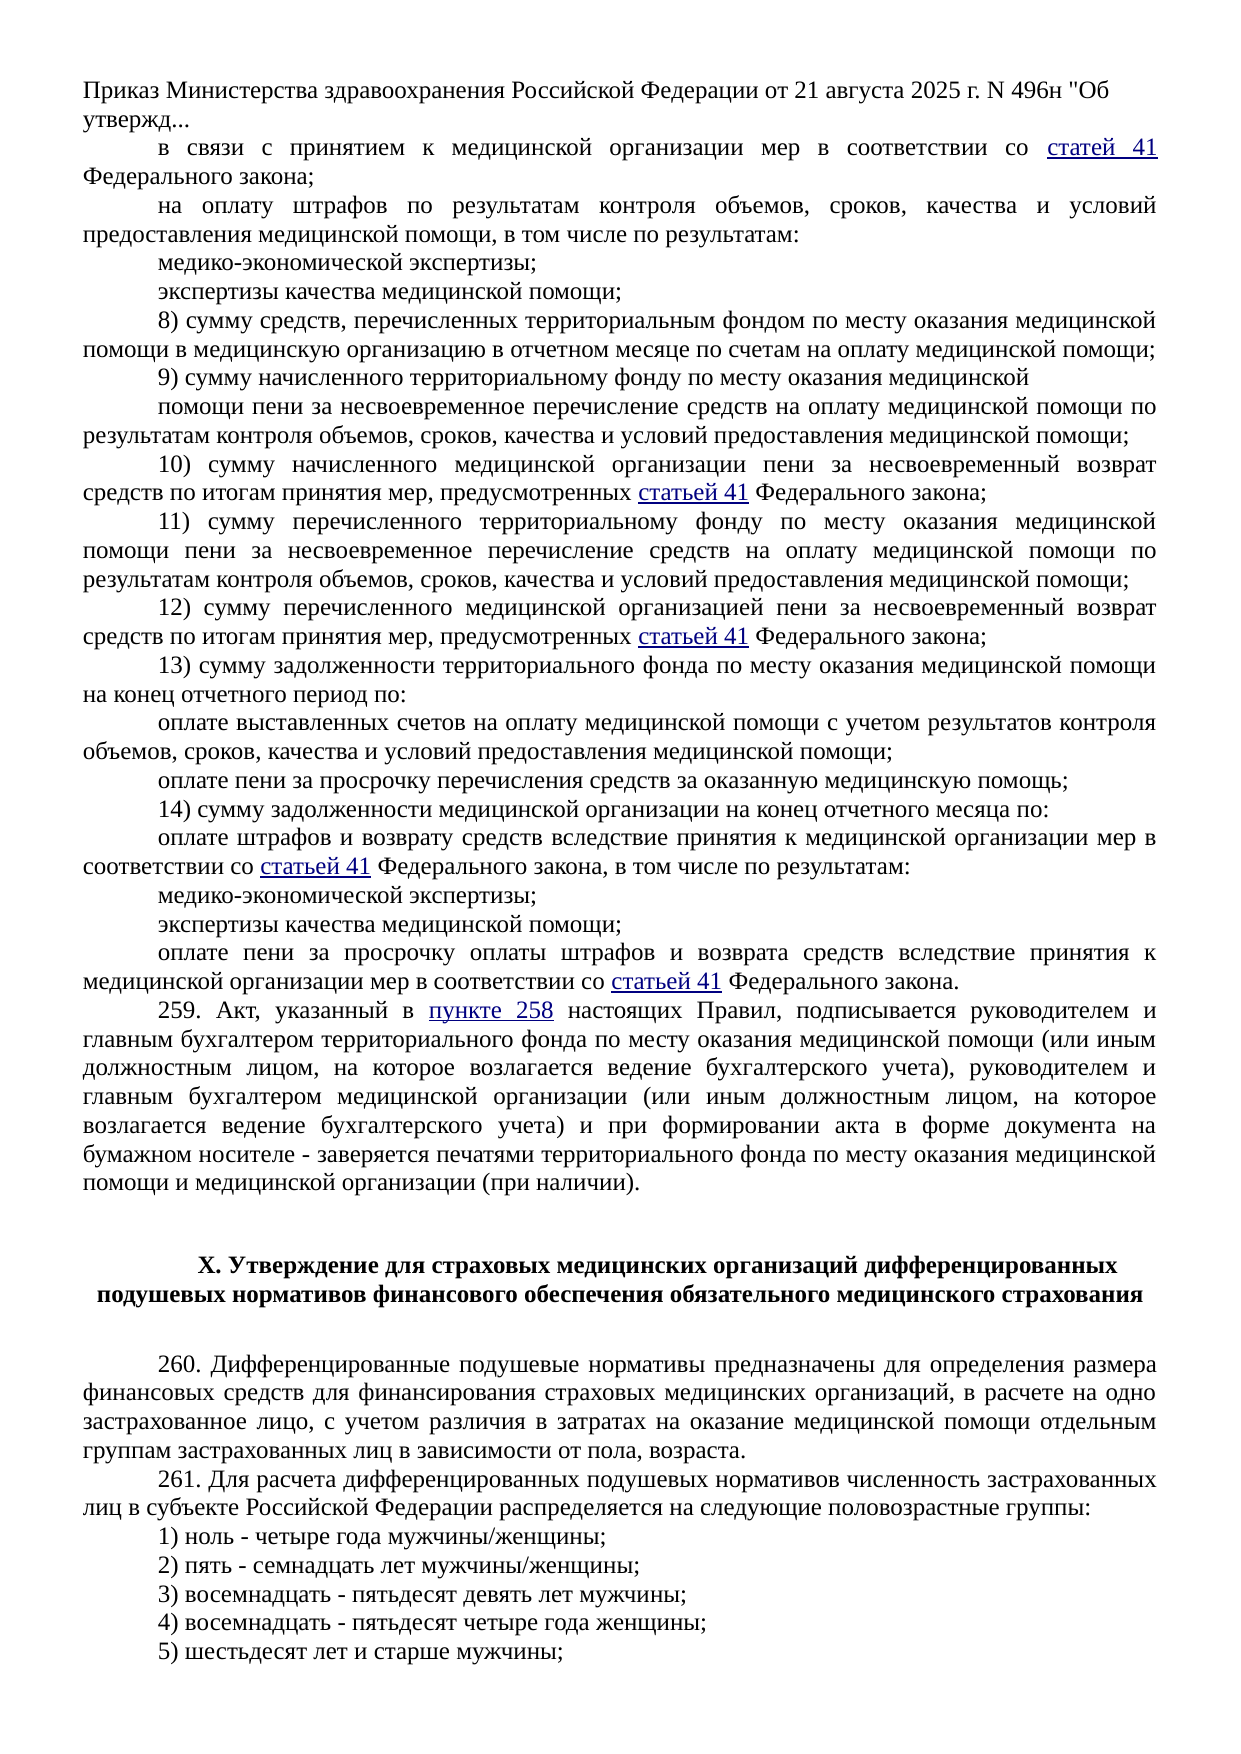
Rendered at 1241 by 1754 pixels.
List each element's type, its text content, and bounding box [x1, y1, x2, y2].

text 10) сумму начисленного медицинской организации пени за несвоевременный возврат средств по итогам принятия мер, предусмотренных статьей 41 Федерального закона; [83, 449, 1157, 506]
text помощи пени за несвоевременное перечисление средств на оплату медицинской помощи по результатам контроля объемов, сроков, качества и условий предоставления медицинской помощи; [83, 391, 1157, 449]
text оплате пени за просрочку перечисления средств за оказанную медицинскую помощь; [83, 765, 1157, 794]
text 12) сумму перечисленного медицинской организацией пени за несвоевременный возврат средств по итогам принятия мер, предусмотренных статьей 41 Федерального закона; [83, 592, 1157, 650]
text медико-экономической экспертизы; [83, 880, 1157, 909]
text в связи с принятием к медицинской организации мер в соответствии со статей 41 Федерального закона; [83, 132, 1157, 190]
text медико-экономической экспертизы; [83, 247, 1157, 276]
text оплате выставленных счетов на оплату медицинской помощи с учетом результатов контроля объемов, сроков, качества и условий предоставления медицинской помощи; [83, 707, 1157, 765]
text на оплату штрафов по результатам контроля объемов, сроков, качества и условий предоставления медицинской помощи, в том числе по результатам: [83, 190, 1157, 247]
text 11) сумму перечисленного территориальному фонду по месту оказания медицинской помощи пени за несвоевременное перечисление средств на оплату медицинской помощи по результатам контроля объемов, сроков, качества и условий предоставления медицинской помощи; [83, 506, 1157, 592]
text экспертизы качества медицинской помощи; [83, 276, 1157, 305]
text 2) пять - семнадцать лет мужчины/женщины; [83, 1550, 1157, 1579]
text 260. Дифференцированные подушевые нормативы предназначены для определения размера финансовых средств для финансирования страховых медицинских организаций, в расчете на одно застрахованное лицо, с учетом различия в затратах на оказание медицинской помощи отдельным группам застрахованных лиц в зависимости от пола, возраста. [83, 1349, 1157, 1464]
text 3) восемнадцать - пятьдесят девять лет мужчины; [83, 1579, 1157, 1607]
text 5) шестьдесят лет и старше мужчины; [83, 1636, 1157, 1665]
text 4) восемнадцать - пятьдесят четыре года женщины; [83, 1607, 1157, 1636]
text 14) сумму задолженности медицинской организации на конец отчетного месяца по: [83, 794, 1157, 822]
text оплате штрафов и возврату средств вследствие принятия к медицинской организации мер в соответствии со статьей 41 Федерального закона, в том числе по результатам: [83, 822, 1157, 880]
subtitle X. Утверждение для страховых медицинских организаций дифференцированных подушевых нормативов финансового обеспечения обязательного медицинского страхования [83, 1250, 1157, 1307]
text 261. Для расчета дифференцированных подушевых нормативов численность застрахованных лиц в субъекте Российской Федерации распределяется на следующие половозрастные группы: [83, 1464, 1157, 1521]
text 1) ноль - четыре года мужчины/женщины; [83, 1521, 1157, 1550]
text оплате пени за просрочку оплаты штрафов и возврата средств вследствие принятия к медицинской организации мер в соответствии со статьей 41 Федерального закона. [83, 937, 1157, 995]
text 9) сумму начисленного территориальному фонду по месту оказания медицинской [83, 362, 1157, 391]
text экспертизы качества медицинской помощи; [83, 909, 1157, 937]
text 259. Акт, указанный в пункте 258 настоящих Правил, подписывается руководителем и главным бухгалтером территориального фонда по месту оказания медицинской помощи (или иным должностным лицом, на которое возлагается ведение бухгалтерского учета), руководителем и главным бухгалтером медицинской организации (или иным должностным лицом, на которое возлагается ведение бухгалтерского учета) и при формировании акта в форме документа на бумажном носителе - заверяется печатями территориального фонда по месту оказания медицинской помощи и медицинской организации (при наличии). [83, 995, 1157, 1196]
text 13) сумму задолженности территориального фонда по месту оказания медицинской помощи на конец отчетного период по: [83, 650, 1157, 707]
text 8) сумму средств, перечисленных территориальным фондом по месту оказания медицинской помощи в медицинскую организацию в отчетном месяце по счетам на оплату медицинской помощи; [83, 305, 1157, 362]
